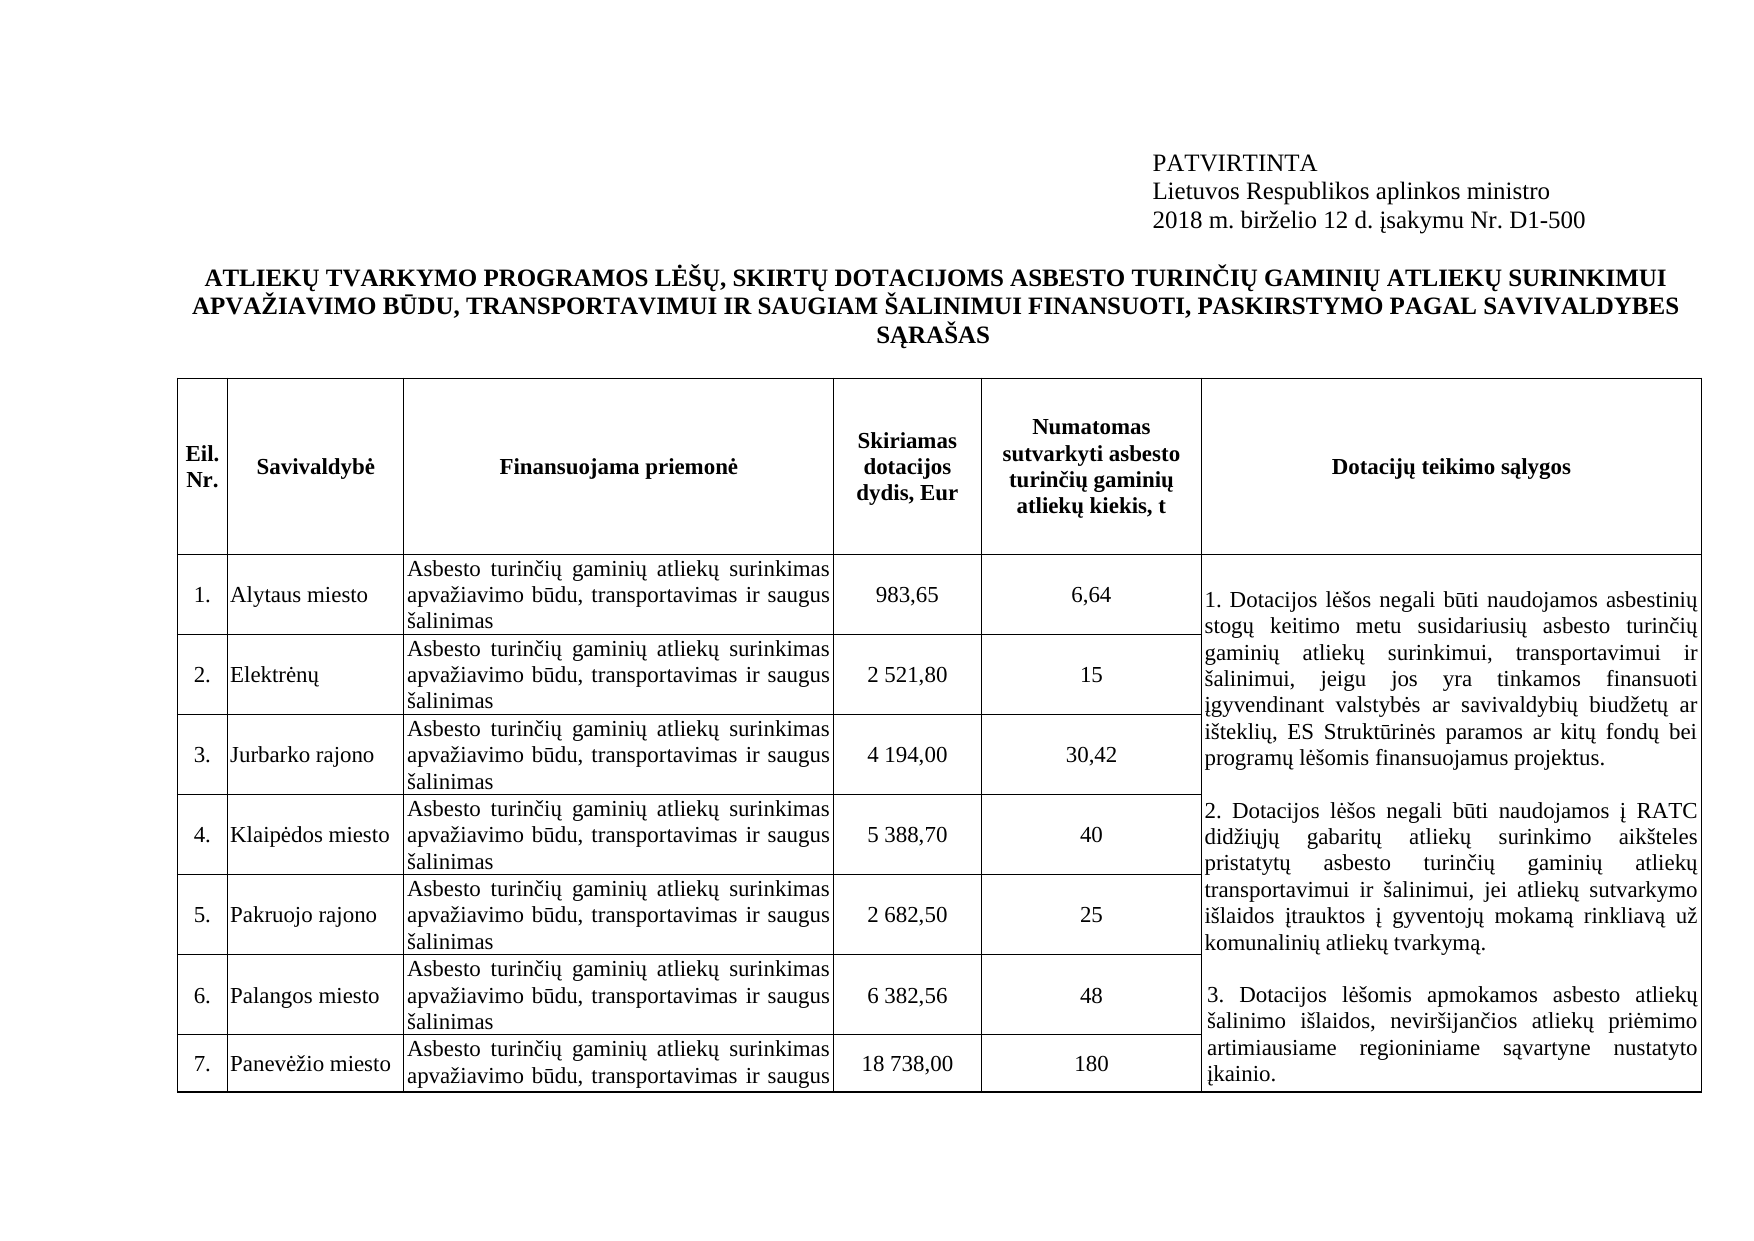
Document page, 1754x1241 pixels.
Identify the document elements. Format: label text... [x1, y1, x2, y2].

table_cell Asbesto turinčių gaminių atliekų surinkimas apvažiavimo būdu, transportavimas ir saugus šalinimas [404, 635, 833, 714]
table_cell Asbesto turinčių gaminių atliekų surinkimas apvažiavimo būdu, transportavimas ir saugus šalinimas [404, 715, 833, 794]
table_header Savivaldybė [228, 379, 403, 554]
text PATVIRTINTA [1152, 148, 1695, 176]
table_cell 1. [178, 555, 227, 634]
table_cell Pakruojo rajono [228, 875, 403, 954]
text 2018 m. birželio 12 d. įsakymu Nr. D1-500 [1152, 205, 1695, 234]
table_cell Asbesto turinčių gaminių atliekų surinkimas apvažiavimo būdu, transportavimas ir saugus šalinimas [404, 875, 833, 954]
table_cell Asbesto turinčių gaminių atliekų surinkimas apvažiavimo būdu, transportavimas ir saugus [404, 1035, 833, 1091]
table_cell 18 738,00 [834, 1035, 981, 1091]
table_cell Elektrėnų [228, 635, 403, 714]
table_cell 1. Dotacijos lėšos negali būti naudojamos asbestinių stogų keitimo metu susidariusių asbesto turinčių gaminių atliekų surinkimui, transportavimui ir šalinimui, jeigu jos yra tinkamos finansuoti įgyvendinant valstybės ar savivaldybių biudžetų ar išteklių, ES Struktūrinės paramos ar kitų fondų bei programų lėšomis finansuojamus projektus. 2. Dotacijos lėšos negali būti naudojamos į RATC didžiųjų gabaritų atliekų surinkimo aikšteles pristatytų asbesto turinčių gaminių atliekų transportavimui ir šalinimui, jei atliekų sutvarkymo išlaidos įtrauktos į gyventojų mokamą rinkliavą už komunalinių atliekų tvarkymą. 3. Dotacijos lėšomis apmokamos asbesto atliekų šalinimo išlaidos, neviršijančios atliekų priėmimo artimiausiame regioniniame sąvartyne nustatyto įkainio. [1202, 555, 1701, 1091]
table_cell 25 [982, 875, 1201, 954]
table_header Dotacijų teikimo sąlygos [1202, 379, 1701, 554]
table_cell 6,64 [982, 555, 1201, 634]
text Lietuvos Respublikos aplinkos ministro [1152, 176, 1695, 205]
table_header Skiriamas dotacijos dydis, Eur [834, 379, 981, 554]
table_cell 4. [178, 795, 227, 874]
table_cell Klaipėdos miesto [228, 795, 403, 874]
table_cell 7. [178, 1035, 227, 1091]
table_cell 3. [178, 715, 227, 794]
text ATLIEKŲ TVARKYMO PROGRAMOS LĖŠŲ, SKIRTŲ DOTACIJOMS ASBESTO TURINČIŲ GAMINIŲ ATLIEKŲ SURINKIMUI APVAŽIAVIMO BŪDU, TRANSPORTAVIMUI IR SAUGIAM ŠALINIMUI FINANSUOTI, PASKIRSTYMO PAGAL SAVIVALDYBES SĄRAŠAS [177, 263, 1695, 349]
table_cell Asbesto turinčių gaminių atliekų surinkimas apvažiavimo būdu, transportavimas ir saugus šalinimas [404, 955, 833, 1034]
table_cell 30,42 [982, 715, 1201, 794]
table_cell Jurbarko rajono [228, 715, 403, 794]
table_cell 40 [982, 795, 1201, 874]
table_cell 15 [982, 635, 1201, 714]
table_cell 48 [982, 955, 1201, 1034]
table_cell 5 388,70 [834, 795, 981, 874]
table_cell Asbesto turinčių gaminių atliekų surinkimas apvažiavimo būdu, transportavimas ir saugus šalinimas [404, 555, 833, 634]
table_cell 4 194,00 [834, 715, 981, 794]
table_cell 983,65 [834, 555, 981, 634]
table_cell 6 382,56 [834, 955, 981, 1034]
table_cell Asbesto turinčių gaminių atliekų surinkimas apvažiavimo būdu, transportavimas ir saugus šalinimas [404, 795, 833, 874]
table_cell Alytaus miesto [228, 555, 403, 634]
table_cell 6. [178, 955, 227, 1034]
table_cell 2 682,50 [834, 875, 981, 954]
table_cell 5. [178, 875, 227, 954]
table_header Numatomas sutvarkyti asbesto turinčių gaminių atliekų kiekis, t [982, 379, 1201, 554]
table_header Finansuojama priemonė [404, 379, 833, 554]
table_cell 180 [982, 1035, 1201, 1091]
table_header Eil. Nr. [178, 379, 227, 554]
table_cell 2. [178, 635, 227, 714]
table_cell Palangos miesto [228, 955, 403, 1034]
table_cell 2 521,80 [834, 635, 981, 714]
table_cell Panevėžio miesto [228, 1035, 403, 1091]
